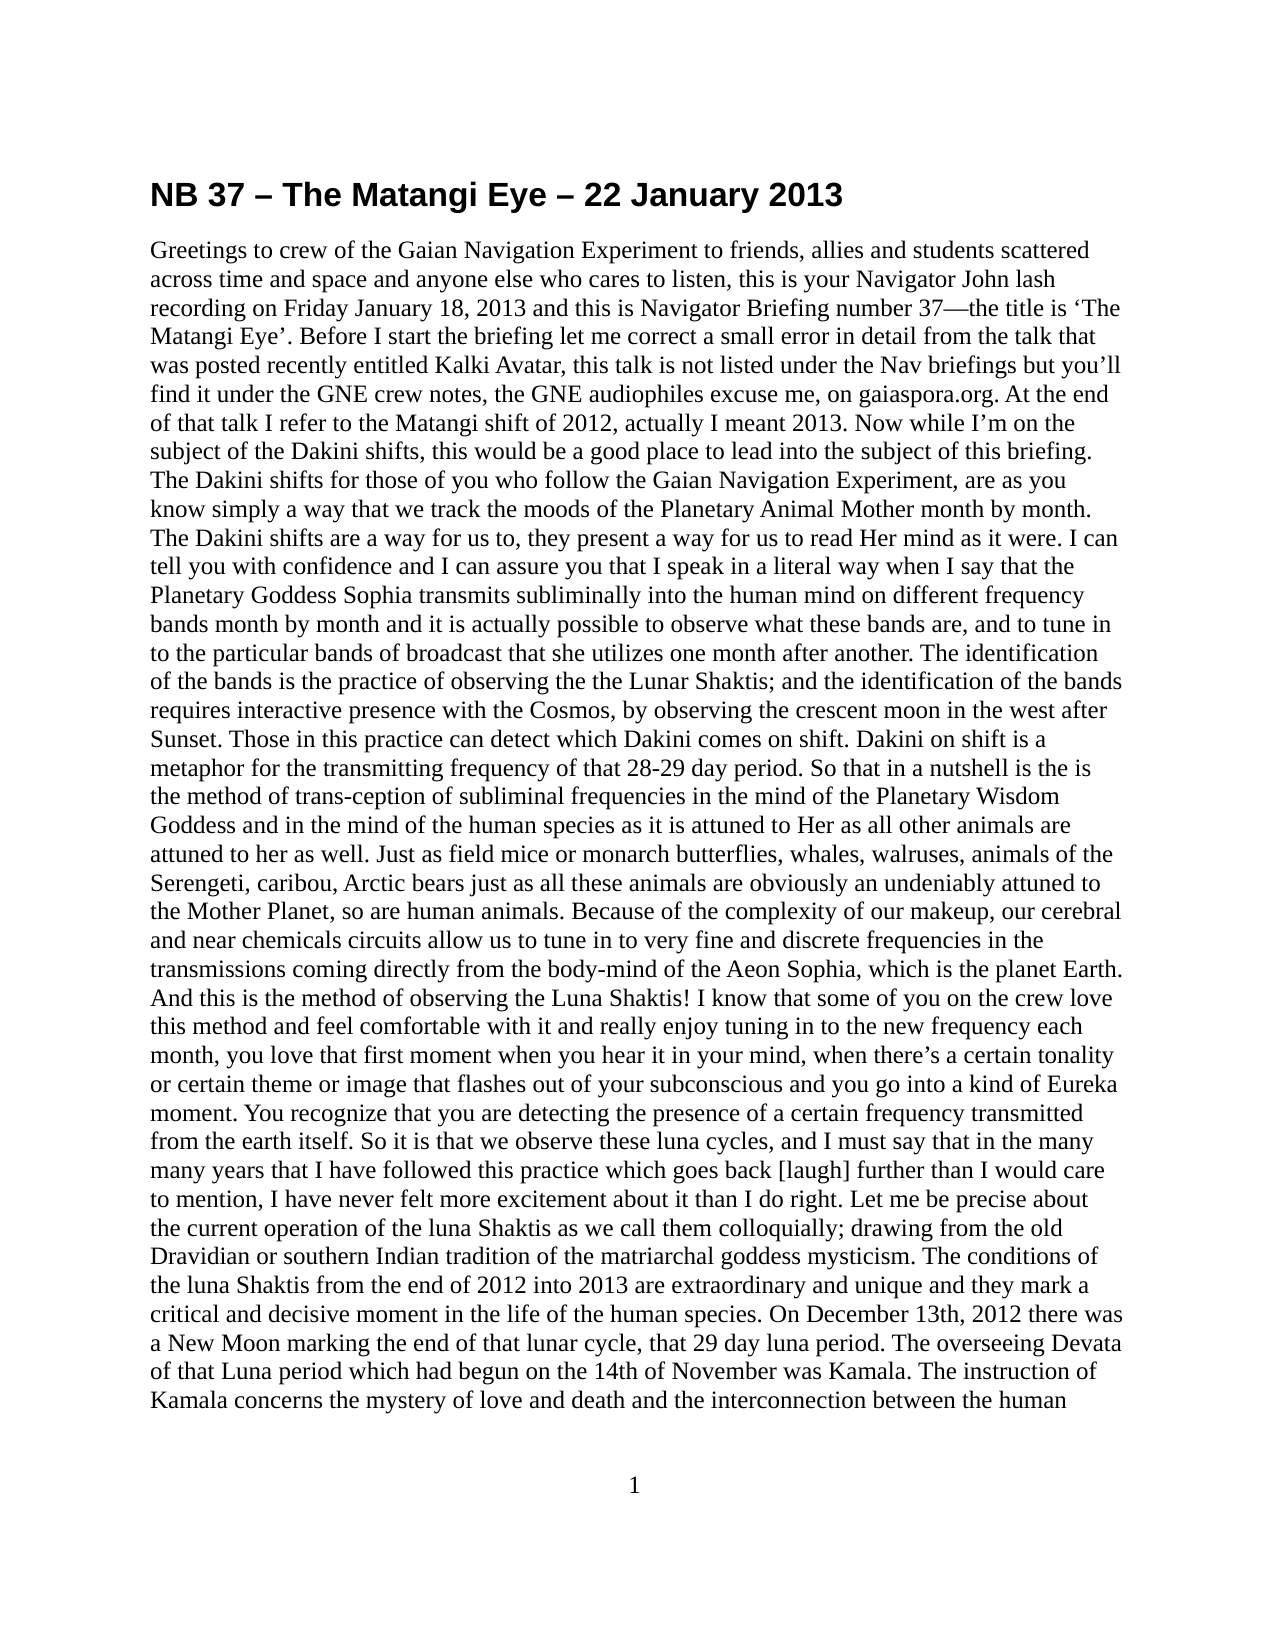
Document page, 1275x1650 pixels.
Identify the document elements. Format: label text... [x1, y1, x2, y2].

text Greetings to crew of the Gaian Navigation Experiment to friends, allies and students scattered across time and space and anyone else who cares to listen, this is your Navigator John lash recording on Friday January 18, 2013 and this is Navigator Briefing number 37—the title is ‘The Matangi Eye’. Before I start the briefing let me correct a small error in detail from the talk that was posted recently entitled Kalki Avatar, this talk is not listed under the Nav briefings but you’ll find it under the GNE crew notes, the GNE audiophiles excuse me, on gaiaspora.org. At the end of that talk I refer to the Matangi shift of 2012, actually I meant 2013. Now while I’m on the subject of the Dakini shifts, this would be a good place to lead into the subject of this briefing. The Dakini shifts for those of you who follow the Gaian Navigation Experiment, are as you know simply a way that we track the moods of the Planetary Animal Mother month by month. The Dakini shifts are a way for us to, they present a way for us to read Her mind as it were. I can tell you with confidence and I can assure you that I speak in a literal way when I say that the Planetary Goddess Sophia transmits subliminally into the human mind on different frequency bands month by month and it is actually possible to observe what these bands are, and to tune in to the particular bands of broadcast that she utilizes one month after another. The identification of the bands is the practice of observing the the Lunar Shaktis; and the identification of the bands requires interactive presence with the Cosmos, by observing the crescent moon in the west after Sunset. Those in this practice can detect which Dakini comes on shift. Dakini on shift is a metaphor for the transmitting frequency of that 28-29 day period. So that in a nutshell is the is the method of trans-ception of subliminal frequencies in the mind of the Planetary Wisdom Goddess and in the mind of the human species as it is attuned to Her as all other animals are attuned to her as well. Just as field mice or monarch butterflies, whales, walruses, animals of the Serengeti, caribou, Arctic bears just as all these animals are obviously an undeniably attuned to the Mother Planet, so are human animals. Because of the complexity of our makeup, our cerebral and near chemicals circuits allow us to tune in to very fine and discrete frequencies in the transmissions coming directly from the body-mind of the Aeon Sophia, which is the planet Earth. And this is the method of observing the Luna Shaktis! I know that some of you on the crew love this method and feel comfortable with it and really enjoy tuning in to the new frequency each month, you love that first moment when you hear it in your mind, when there’s a certain tonality or certain theme or image that flashes out of your subconscious and you go into a kind of Eureka moment. You recognize that you are detecting the presence of a certain frequency transmitted from the earth itself. So it is that we observe these luna cycles, and I must say that in the many many years that I have followed this practice which goes back [laugh] further than I would care to mention, I have never felt more excitement about it than I do right. Let me be precise about the current operation of the luna Shaktis as we call them colloquially; drawing from the old Dravidian or southern Indian tradition of the matriarchal goddess mysticism. The conditions of the luna Shaktis from the end of 2012 into 2013 are extraordinary and unique and they mark a critical and decisive moment in the life of the human species. On December 13th, 2012 there was a New Moon marking the end of that lunar cycle, that 29 day luna period. The overseeing Devata of that Luna period which had begun on the 14th of November was Kamala. The instruction of Kamala concerns the mystery of love and death and the interconnection between the human [150, 235, 1125, 1414]
subtitle NB 37 – The Matangi Eye – 22 January 2013 [150, 175, 1125, 214]
